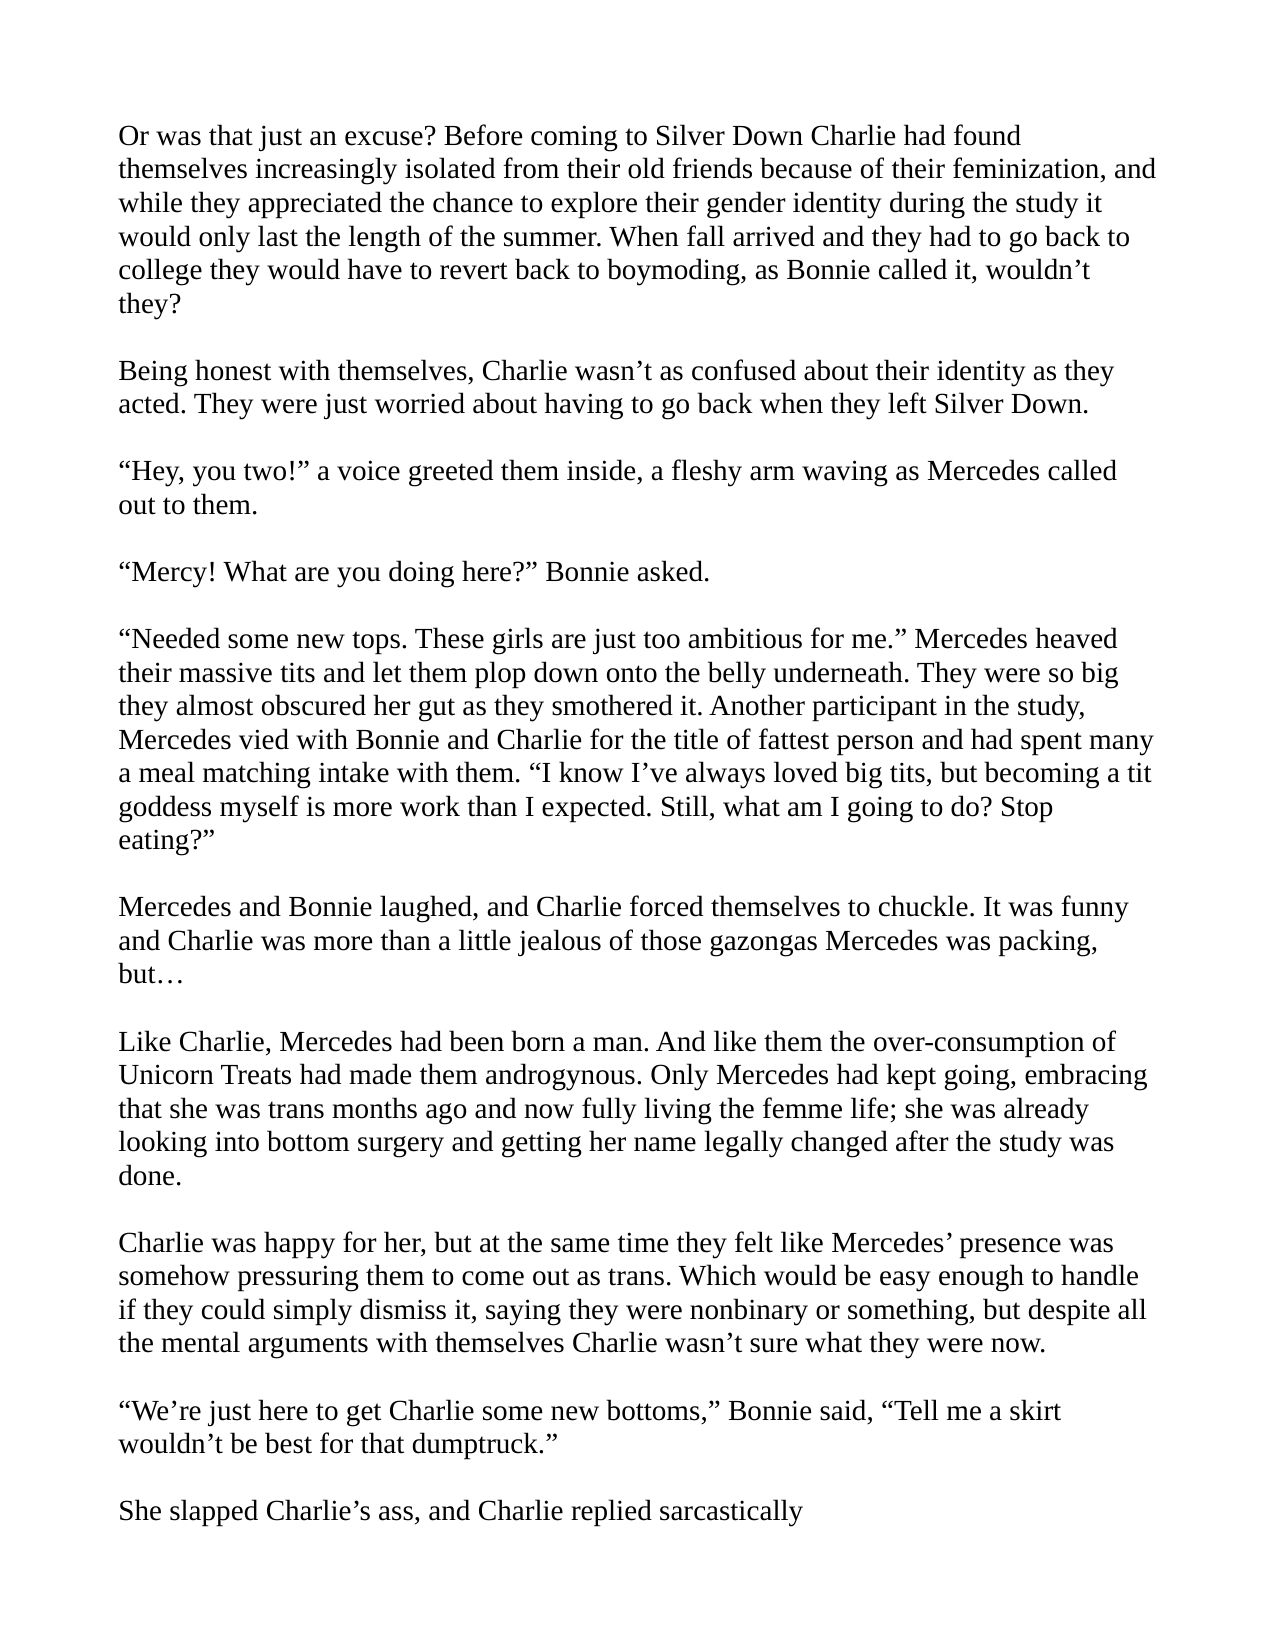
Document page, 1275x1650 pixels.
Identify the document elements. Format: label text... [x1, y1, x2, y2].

text She slapped Charlie’s ass, and Charlie replied sarcastically [118, 1493, 1157, 1527]
text “Needed some new tops. These girls are just too ambitious for me.” Mercedes heaved their massive tits and let them plop down onto the belly underneath. They were so big they almost obscured her gut as they smothered it. Another participant in the study, Mercedes vied with Bonnie and Charlie for the title of fattest person and had spent many a meal matching intake with them. “I know I’ve always loved big tits, but becoming a tit goddess myself is more work than I expected. Still, what am I going to do? Stop eating?” [118, 621, 1157, 856]
text Being honest with themselves, Charlie wasn’t as confused about their identity as they acted. They were just worried about having to go back when they left Silver Down. [118, 353, 1157, 420]
text Mercedes and Bonnie laughed, and Charlie forced themselves to chuckle. It was funny and Charlie was more than a little jealous of those gazongas Mercedes was packing, but… [118, 889, 1157, 990]
text “Hey, you two!” a voice greeted them inside, a fleshy arm waving as Mercedes called out to them. [118, 453, 1157, 521]
text “We’re just here to get Charlie some new bottoms,” Bonnie said, “Tell me a skirt wouldn’t be best for that dumptruck.” [118, 1393, 1157, 1460]
text Charlie was happy for her, but at the same time they felt like Mercedes’ presence was somehow pressuring them to come out as trans. Which would be easy enough to handle if they could simply dismiss it, saying they were nonbinary or something, but despite all the mental arguments with themselves Charlie wasn’t sure what they were now. [118, 1225, 1157, 1359]
text Like Charlie, Mercedes had been born a man. And like them the over-consumption of Unicorn Treats had made them androgynous. Only Mercedes had kept going, embracing that she was trans months ago and now fully living the femme life; she was already looking into bottom surgery and getting her name legally changed after the study was done. [118, 1024, 1157, 1191]
text Or was that just an excuse? Before coming to Silver Down Charlie had found themselves increasingly isolated from their old friends because of their feminization, and while they appreciated the chance to explore their gender identity during the study it would only last the length of the summer. When fall arrived and they had to go back to college they would have to revert back to boymoding, as Bonnie called it, wouldn’t they? [118, 118, 1157, 319]
text “Mercy! What are you doing here?” Bonnie asked. [118, 554, 1157, 588]
